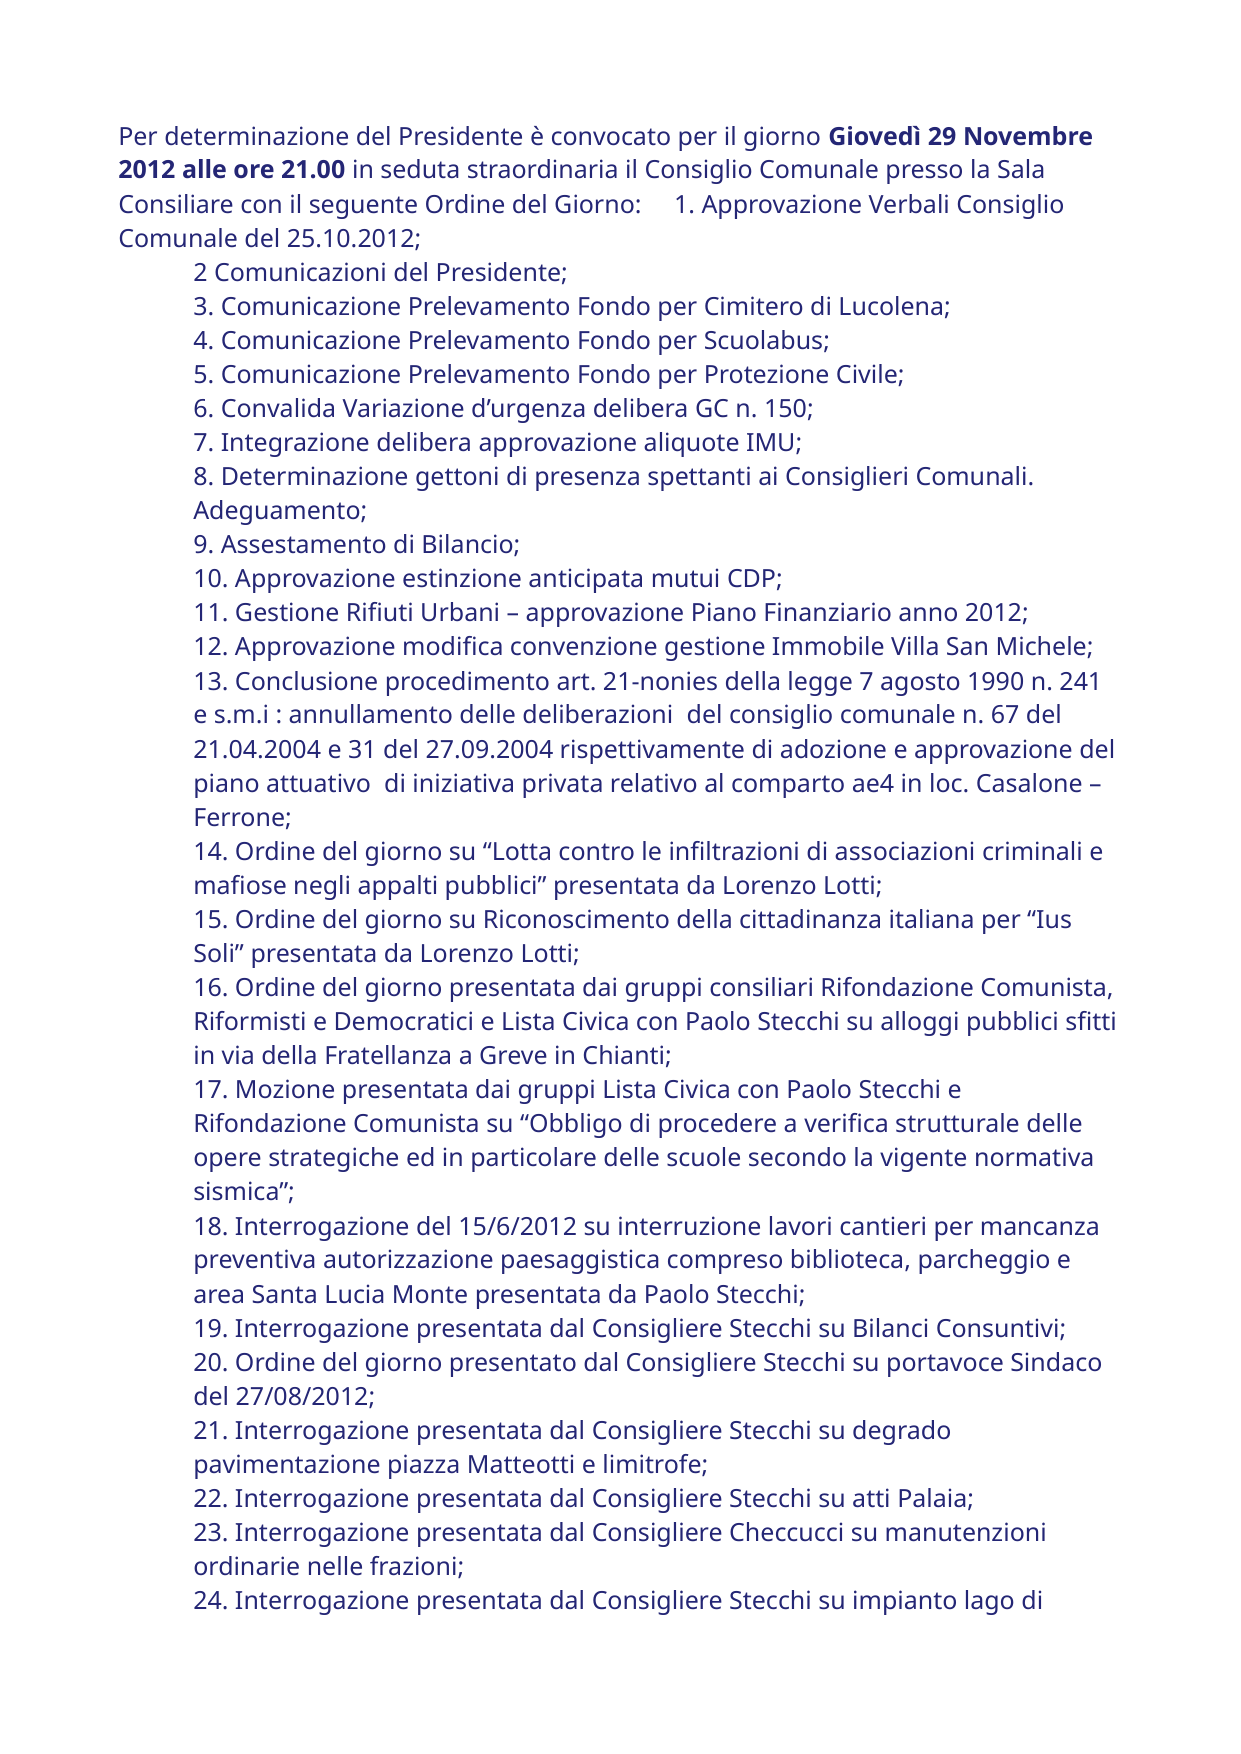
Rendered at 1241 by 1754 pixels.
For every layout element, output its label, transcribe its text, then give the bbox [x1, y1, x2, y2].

list 18. Interrogazione del 15/6/2012 su interruzione lavori cantieri per mancanza preventiva autorizzazione paesaggistica compreso biblioteca, parcheggio e area Santa Lucia Monte presentata da Paolo Stecchi; [156, 1208, 1122, 1310]
list 24. Interrogazione presentata dal Consigliere Stecchi su impianto lago di [156, 1583, 1122, 1617]
list 19. Interrogazione presentata dal Consigliere Stecchi su Bilanci Consuntivi; [156, 1310, 1122, 1344]
list 16. Ordine del giorno presentata dai gruppi consiliari Rifondazione Comunista, Riformisti e Democratici e Lista Civica con Paolo Stecchi su alloggi pubblici sfitti in via della Fratellanza a Greve in Chianti; [156, 970, 1122, 1072]
list 10. Approvazione estinzione anticipata mutui CDP; [156, 561, 1122, 595]
text Per determinazione del Presidente è convocato per il giorno Giovedì 29 Novembre 2012 alle ore 21.00 in seduta straordinaria il Consiglio Comunale presso la Sala Consiliare con il seguente Ordine del Giorno: 1. Approvazione Verbali Consiglio Comunale del 25.10.2012; [118, 118, 1122, 254]
list 8. Determinazione gettoni di presenza spettanti ai Consiglieri Comunali. Adeguamento; [156, 459, 1122, 527]
list 13. Conclusione procedimento art. 21-nonies della legge 7 agosto 1990 n. 241 e s.m.i : annullamento delle deliberazioni del consiglio comunale n. 67 del 21.04.2004 e 31 del 27.09.2004 rispettivamente di adozione e approvazione del piano attuativo di iniziativa privata relativo al comparto ae4 in loc. Casalone – Ferrone; [156, 663, 1122, 833]
list 9. Assestamento di Bilancio; [156, 527, 1122, 561]
list 12. Approvazione modifica convenzione gestione Immobile Villa San Michele; [156, 629, 1122, 663]
list 23. Interrogazione presentata dal Consigliere Checcucci su manutenzioni ordinarie nelle frazioni; [156, 1515, 1122, 1583]
list 11. Gestione Rifiuti Urbani – approvazione Piano Finanziario anno 2012; [156, 595, 1122, 629]
list 4. Comunicazione Prelevamento Fondo per Scuolabus; [156, 322, 1122, 357]
list 21. Interrogazione presentata dal Consigliere Stecchi su degrado pavimentazione piazza Matteotti e limitrofe; [156, 1412, 1122, 1481]
list 5. Comunicazione Prelevamento Fondo per Protezione Civile; [156, 357, 1122, 391]
list 7. Integrazione delibera approvazione aliquote IMU; [156, 425, 1122, 459]
list 22. Interrogazione presentata dal Consigliere Stecchi su atti Palaia; [156, 1481, 1122, 1515]
list 6. Convalida Variazione d’urgenza delibera GC n. 150; [156, 391, 1122, 425]
list 17. Mozione presentata dai gruppi Lista Civica con Paolo Stecchi e Rifondazione Comunista su “Obbligo di procedere a verifica strutturale delle opere strategiche ed in particolare delle scuole secondo la vigente normativa sismica”; [156, 1072, 1122, 1208]
list 2 Comunicazioni del Presidente; [156, 254, 1122, 288]
list 15. Ordine del giorno su Riconoscimento della cittadinanza italiana per “Ius Soli” presentata da Lorenzo Lotti; [156, 902, 1122, 970]
list 14. Ordine del giorno su “Lotta contro le infiltrazioni di associazioni criminali e mafiose negli appalti pubblici” presentata da Lorenzo Lotti; [156, 833, 1122, 902]
list 3. Comunicazione Prelevamento Fondo per Cimitero di Lucolena; [156, 288, 1122, 322]
list 20. Ordine del giorno presentato dal Consigliere Stecchi su portavoce Sindaco del 27/08/2012; [156, 1344, 1122, 1412]
